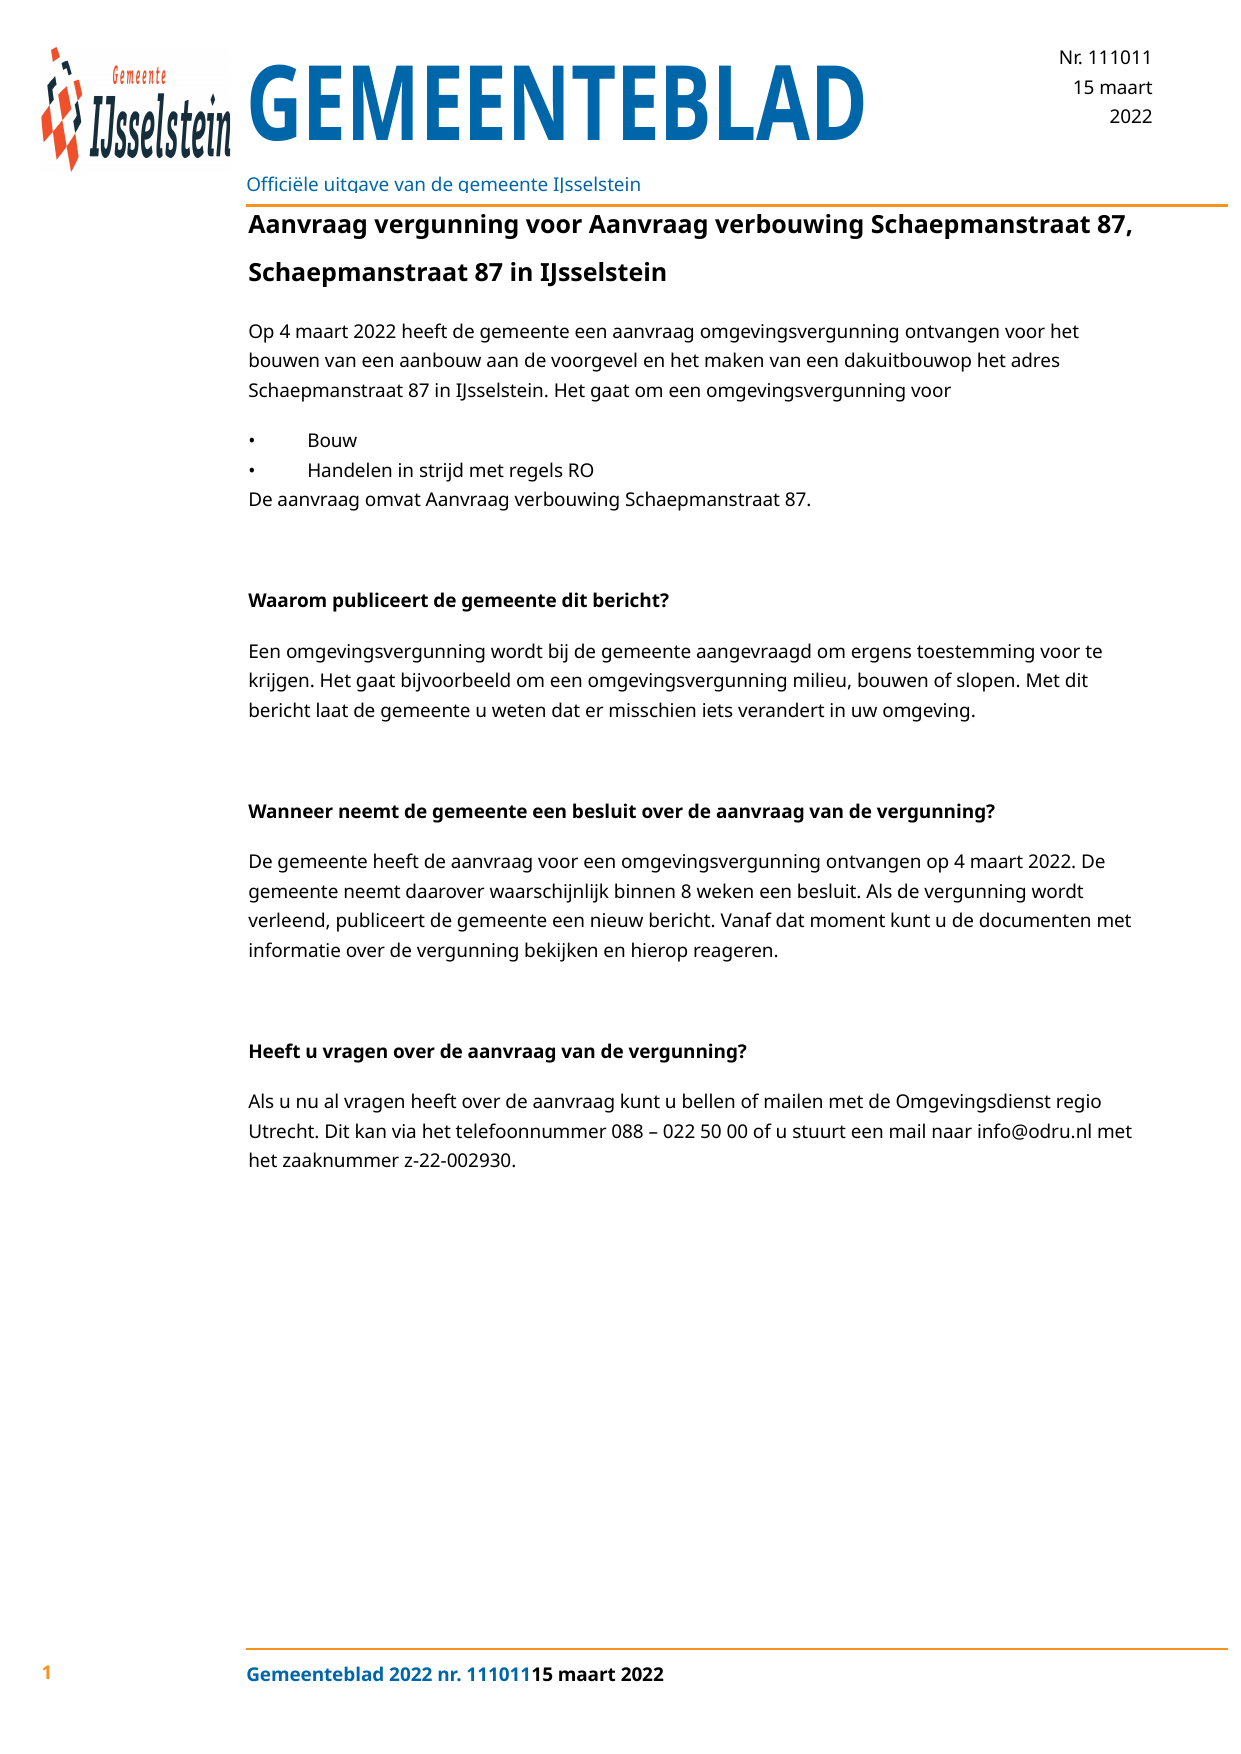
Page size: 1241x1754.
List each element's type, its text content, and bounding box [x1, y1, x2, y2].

text Een omgevingsvergunning wordt bij de gemeente aangevraagd om ergens toestemming voor te krijgen. Het gaat bijvoorbeeld om een omgevingsvergunning milieu, bouwen of slopen. Met dit bericht laat de gemeente u weten dat er misschien iets verandert in uw omgeving. [248, 638, 1152, 723]
text Op 4 maart 2022 heeft de gemeente een aanvraag omgevingsvergunning ontvangen voor het bouwen van een aanbouw aan de voorgevel en het maken van een dakuitbouwop het adres Schaepmanstraat 87 in IJsselstein. Het gaat om een omgevingsvergunning voor [248, 318, 1152, 403]
text Als u nu al vragen heeft over de aanvraag kunt u bellen of mailen met de Omgevingsdienst regio Utrecht. Dit kan via het telefoonnummer 088 – 022 50 00 of u stuurt een mail naar info@odru.nl met het zaaknummer z-22-002930. [248, 1088, 1152, 1173]
list Bouw [248, 427, 1152, 453]
text Waarom publiceert de gemeente dit bericht? [248, 587, 1152, 613]
text De gemeente heeft de aanvraag voor een omgevingsvergunning ontvangen op 4 maart 2022. De gemeente neemt daarover waarschijnlijk binnen 8 weken een besluit. Als de vergunning wordt verleend, publiceert de gemeente een nieuw bericht. Vanaf dat moment kunt u de documenten met informatie over de vergunning bekijken en hierop reageren. [248, 848, 1152, 963]
list Handelen in strijd met regels RO [248, 457, 1152, 483]
text Heeft u vragen over de aanvraag van de vergunning? [248, 1038, 1152, 1064]
text De aanvraag omvat Aanvraag verbouwing Schaepmanstraat 87. [248, 487, 1152, 512]
text Wanneer neemt de gemeente een besluit over de aanvraag van de vergunning? [248, 798, 1152, 824]
picture [41, 47, 231, 172]
text Aanvraag vergunning voor Aanvraag verbouwing Schaepmanstraat 87, Schaepmanstraat 87 in IJsselstein [248, 207, 1152, 288]
